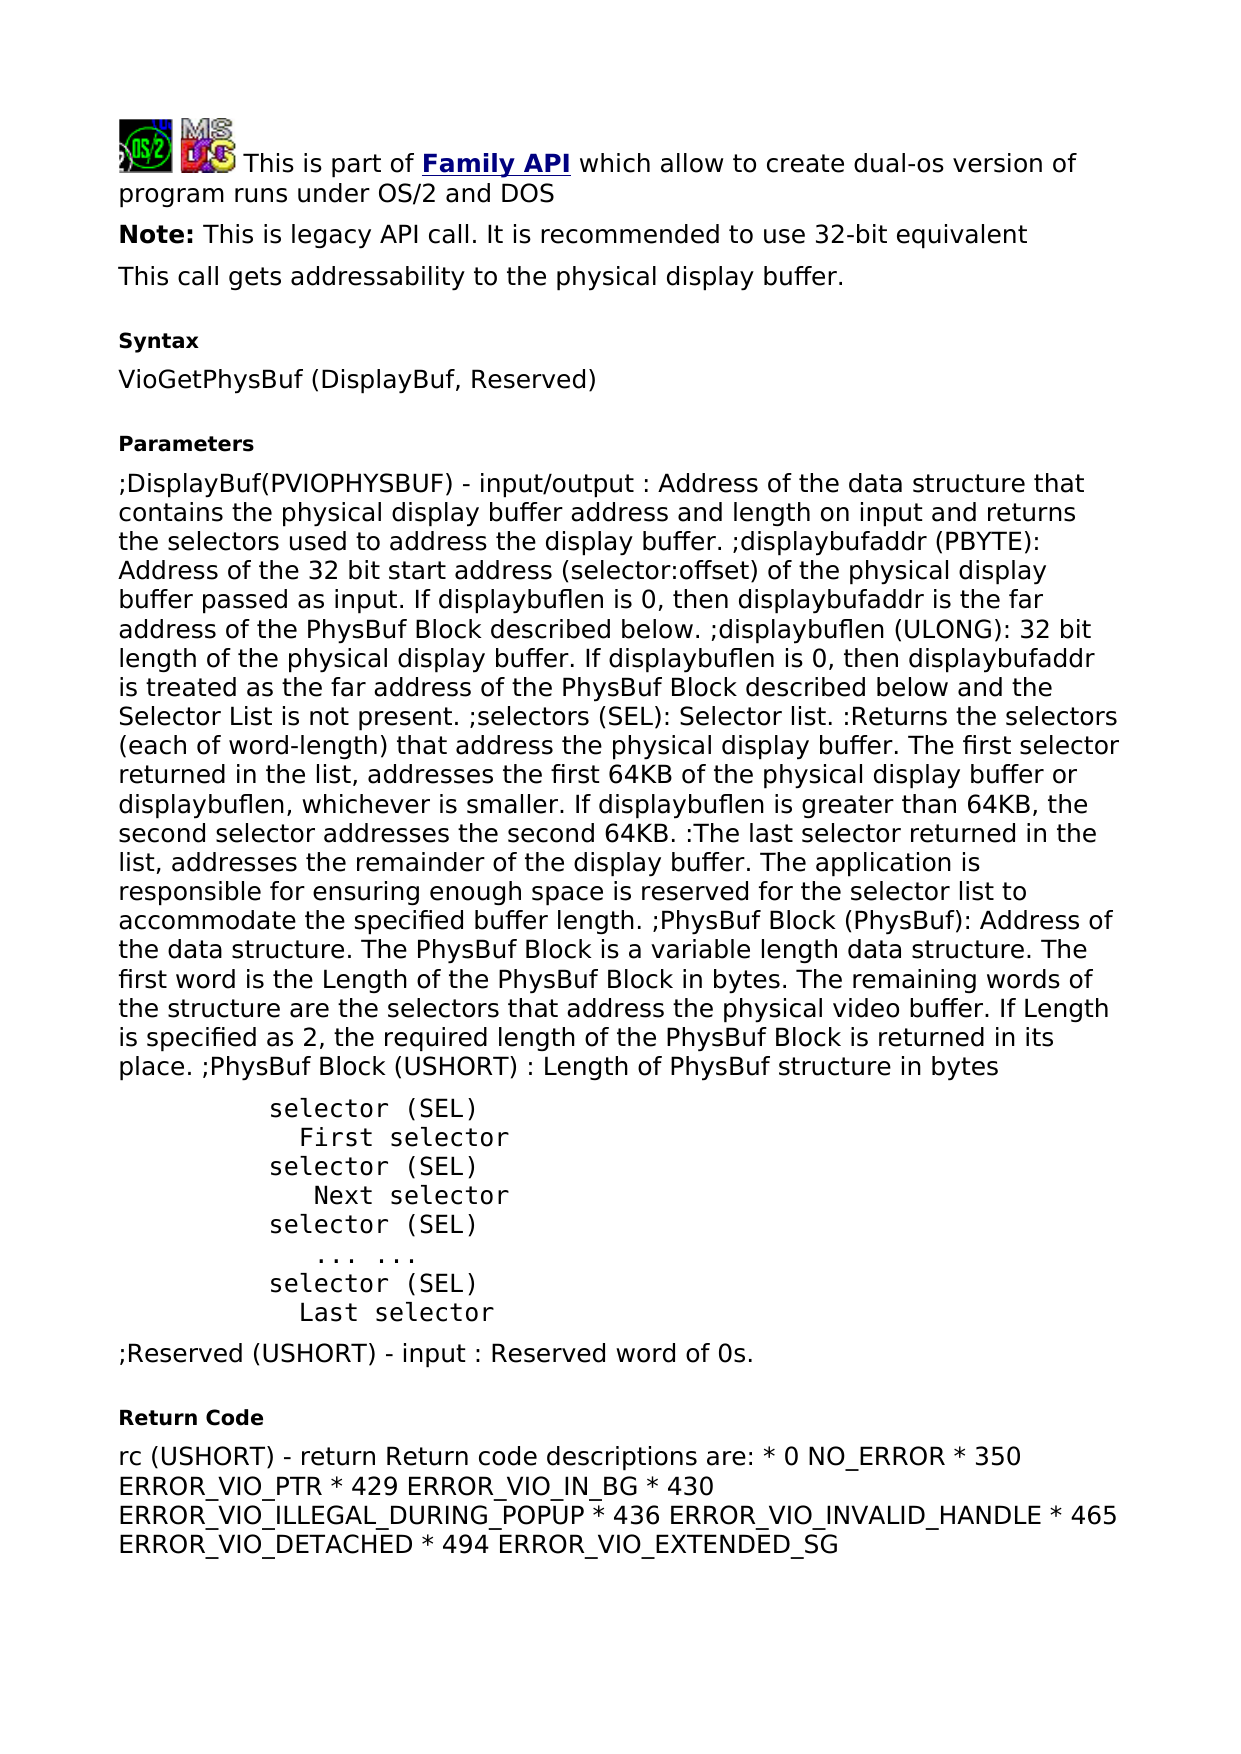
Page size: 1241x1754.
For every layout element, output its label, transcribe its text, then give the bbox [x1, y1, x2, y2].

subtitle Parameters [118, 432, 1122, 456]
text Note: This is legacy API call. It is recommended to use 32-bit equivalent [118, 220, 1122, 249]
text ;Reserved (USHORT) - input : Reserved word of 0s. [118, 1339, 1122, 1368]
subtitle Return Code [118, 1406, 1122, 1430]
text ;DisplayBuf(PVIOPHYSBUF) - input/output : Address of the data structure that contains the physical display buffer address and length on input and returns the selectors used to address the display buffer. ;displaybufaddr (PBYTE): Address of the 32 bit start address (selector:offset) of the physical display buffer passed as input. If displaybuflen is 0, then displaybufaddr is the far address of the PhysBuf Block described below. ;displaybuflen (ULONG): 32 bit length of the physical display buffer. If displaybuflen is 0, then displaybufaddr is treated as the far address of the PhysBuf Block described below and the Selector List is not present. ;selectors (SEL): Selector list. :Returns the selectors (each of word-length) that address the physical display buffer. The first selector returned in the list, addresses the first 64KB of the physical display buffer or displaybuflen, whichever is smaller. If displaybuflen is greater than 64KB, the second selector addresses the second 64KB. :The last selector returned in the list, addresses the remainder of the display buffer. The application is responsible for ensuring enough space is reserved for the selector list to accommodate the specified buffer length. ;PhysBuf Block (PhysBuf): Address of the data structure. The PhysBuf Block is a variable length data structure. The first word is the Length of the PhysBuf Block in bytes. The remaining words of the structure are the selectors that address the physical video buffer. If Length is specified as 2, the required length of the PhysBuf Block is returned in its place. ;PhysBuf Block (USHORT) : Length of PhysBuf structure in bytes [118, 469, 1122, 1081]
text VioGetPhysBuf (DisplayBuf, Reserved) [118, 366, 1122, 395]
text rc (USHORT) - return Return code descriptions are: * 0 NO_ERROR * 350 ERROR_VIO_PTR * 429 ERROR_VIO_IN_BG * 430 ERROR_VIO_ILLEGAL_DURING_POPUP * 436 ERROR_VIO_INVALID_HANDLE * 465 ERROR_VIO_DETACHED * 494 ERROR_VIO_EXTENDED_SG [118, 1442, 1122, 1559]
picture [180, 118, 236, 173]
subtitle Syntax [118, 329, 1122, 353]
text This is part of Family API which allow to create dual-os version of program runs under OS/2 and DOS [118, 118, 1122, 208]
text This call gets addressability to the physical display buffer. [118, 262, 1122, 291]
picture [118, 118, 173, 173]
text selector (SEL) First selector selector (SEL) Next selector selector (SEL) ... ... selector (SEL) Last selector [118, 1094, 1122, 1327]
